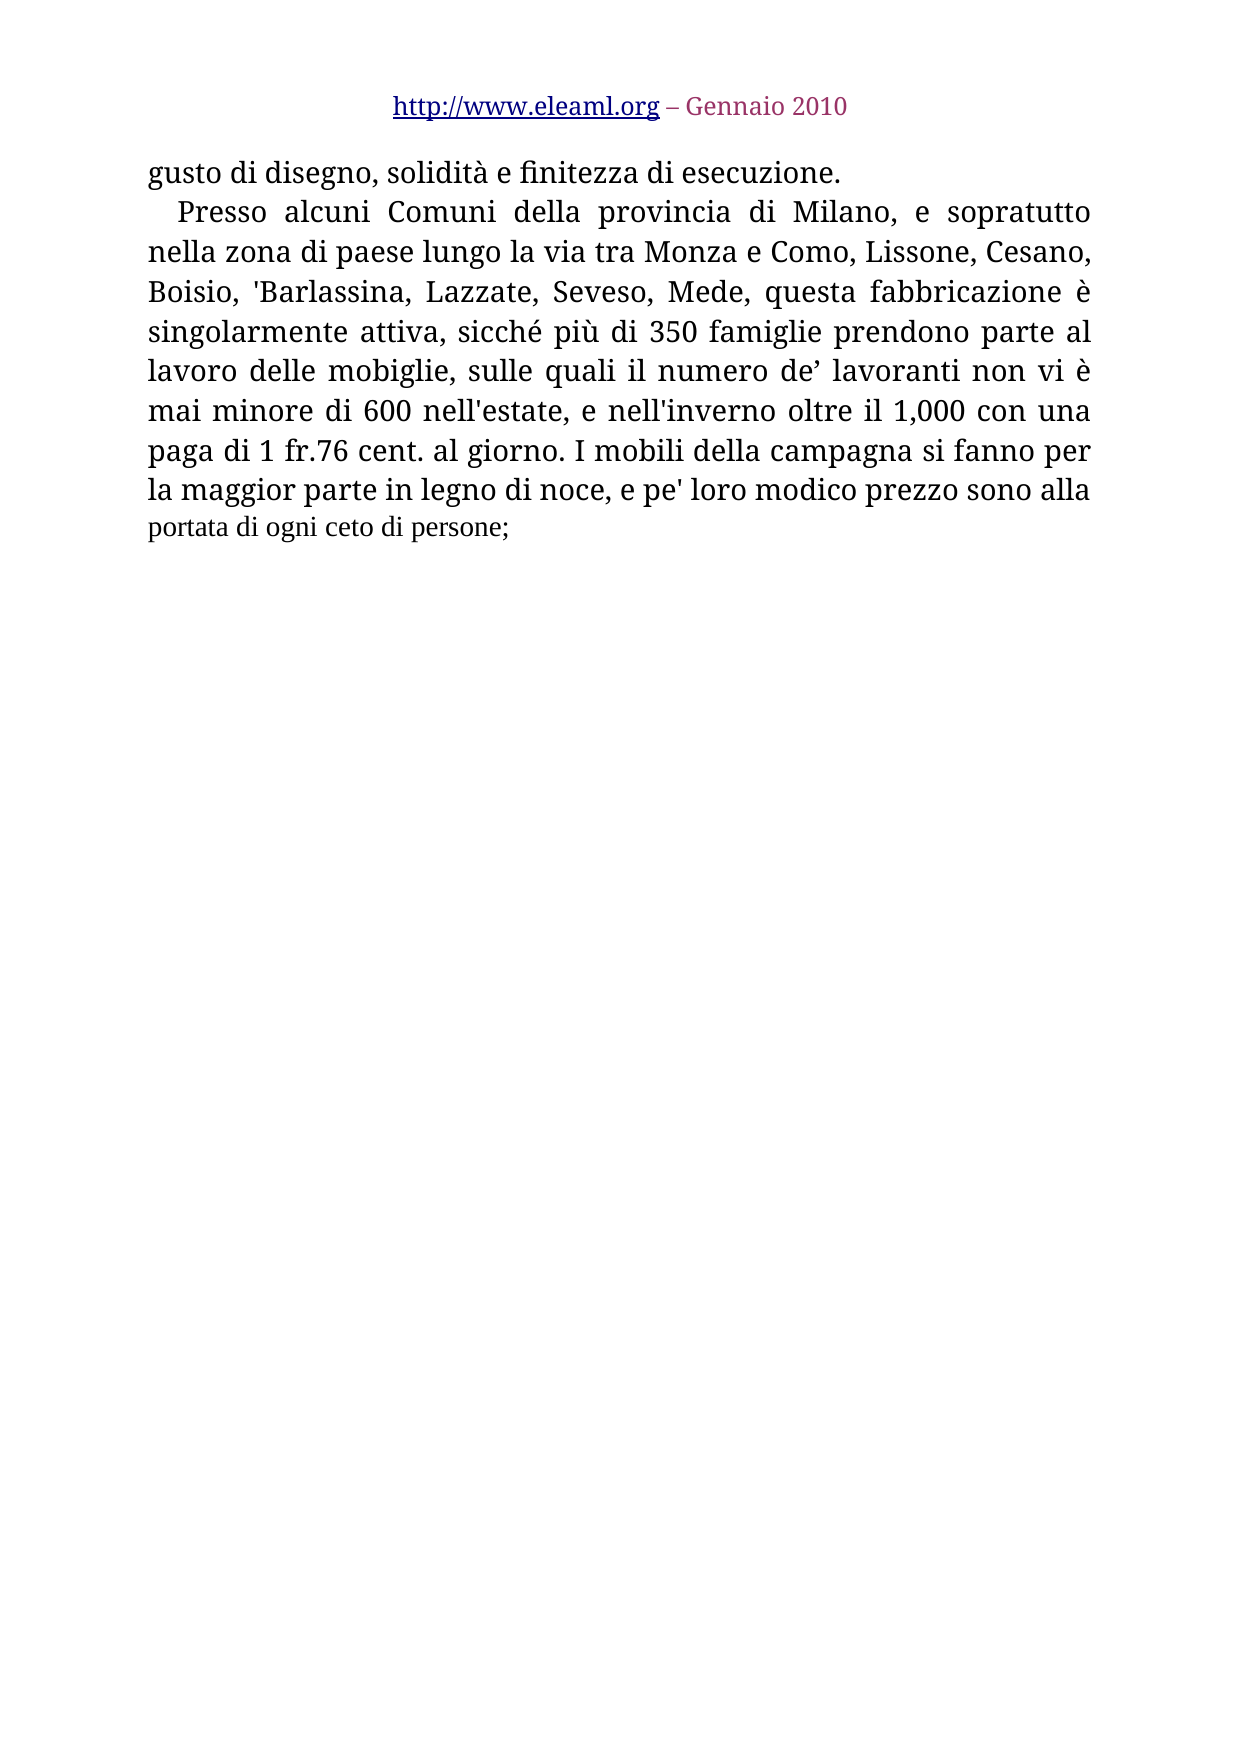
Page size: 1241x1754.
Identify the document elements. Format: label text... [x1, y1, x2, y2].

text Presso alcuni Comuni della provincia di Milano, e sopratutto nella zona di paese lungo la via tra Monza e Como, Lissone, Cesano, Boisio, 'Barlassina, Lazzate, Seveso, Mede, questa fabbricazione è singolarmente attiva, sicché più di 350 famiglie prendono parte al lavoro delle mobiglie, sulle quali il numero de’ lavoranti non vi è mai minore di 600 nell'estate, e nell'inverno oltre il 1,000 con una paga di 1 fr.76 cent. al giorno. I mobili della campagna si fanno per la maggior parte in legno di noce, e pe' loro modico prezzo sono alla portata di ogni ceto di persone; [148, 192, 1093, 543]
text gusto di disegno, solidità e finitezza di esecuzione. [148, 152, 1093, 192]
